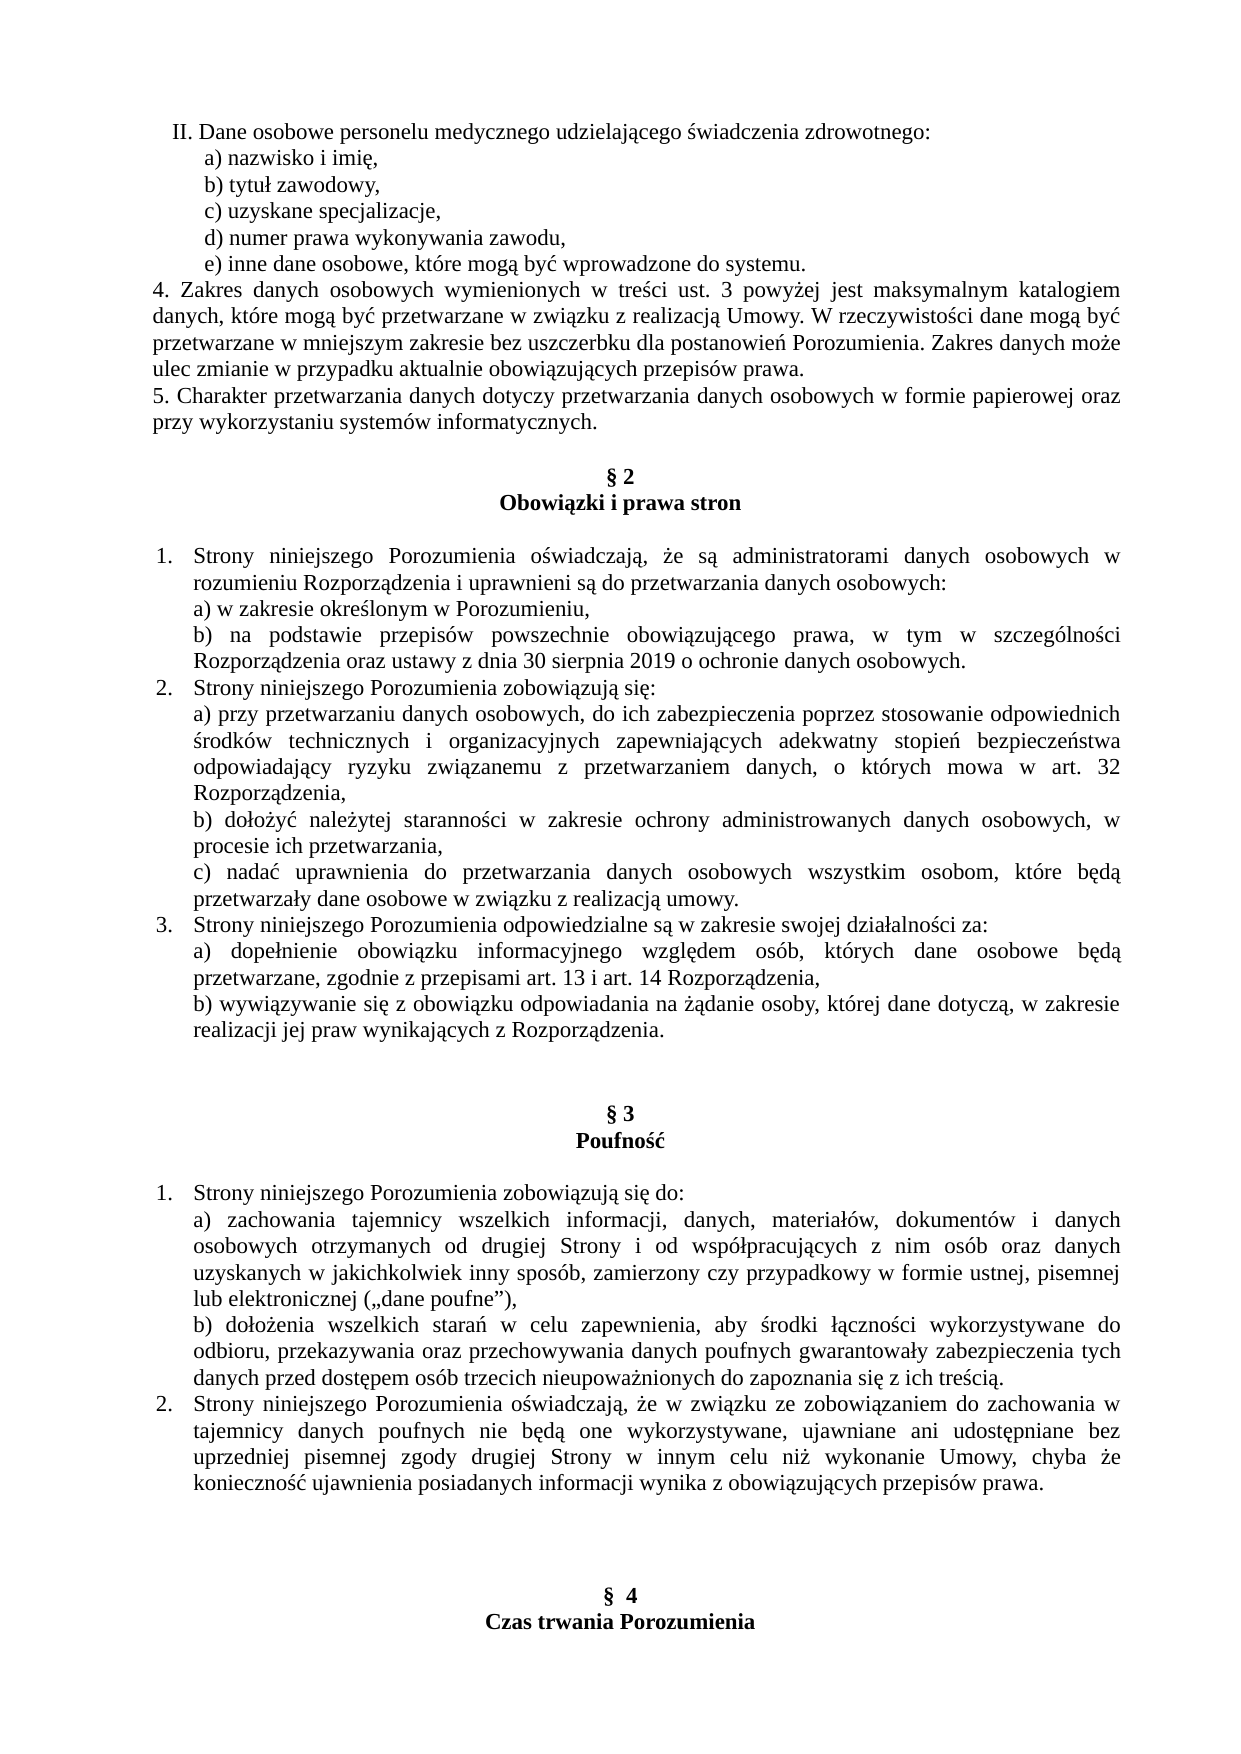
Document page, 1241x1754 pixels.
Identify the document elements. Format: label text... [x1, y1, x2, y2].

text § 4 [118, 1582, 1122, 1608]
list a) przy przetwarzaniu danych osobowych, do ich zabezpieczenia poprzez stosowanie odpowiednich środków technicznych i organizacyjnych zapewniających adekwatny stopień bezpieczeństwa odpowiadający ryzyku związanemu z przetwarzaniem danych, o których mowa w art. 32 Rozporządzenia, [156, 700, 1122, 806]
list Strony niniejszego Porozumienia zobowiązują się do: [156, 1179, 1122, 1206]
list b) wywiązywanie się z obowiązku odpowiadania na żądanie osoby, której dane dotyczą, w zakresie realizacji jej praw wynikających z Rozporządzenia. [156, 990, 1122, 1043]
list c) uzyskane specjalizacje, [166, 197, 1122, 223]
list c) nadać uprawnienia do przetwarzania danych osobowych wszystkim osobom, które będą przetwarzały dane osobowe w związku z realizacją umowy. [156, 858, 1122, 911]
list Strony niniejszego Porozumienia odpowiedzialne są w zakresie swojej działalności za: [156, 911, 1122, 937]
list a) nazwisko i imię, [166, 144, 1122, 171]
list a) dopełnienie obowiązku informacyjnego względem osób, których dane osobowe będą przetwarzane, zgodnie z przepisami art. 13 i art. 14 Rozporządzenia, [156, 937, 1122, 990]
list b) na podstawie przepisów powszechnie obowiązującego prawa, w tym w szczególności Rozporządzenia oraz ustawy z dnia 30 sierpnia 2019 o ochronie danych osobowych. [156, 621, 1122, 674]
text Poufność [118, 1127, 1122, 1153]
list b) dołożyć należytej staranności w zakresie ochrony administrowanych danych osobowych, w procesie ich przetwarzania, [156, 806, 1122, 858]
list a) zachowania tajemnicy wszelkich informacji, danych, materiałów, dokumentów i danych osobowych otrzymanych od drugiej Strony i od współpracujących z nim osób oraz danych uzyskanych w jakichkolwiek inny sposób, zamierzony czy przypadkowy w formie ustnej, pisemnej lub elektronicznej („dane poufne”), [156, 1206, 1122, 1311]
text § 3 [118, 1100, 1122, 1127]
list 4. Zakres danych osobowych wymienionych w treści ust. 3 powyżej jest maksymalnym katalogiem danych, które mogą być przetwarzane w związku z realizacją Umowy. W rzeczywistości dane mogą być przetwarzane w mniejszym zakresie bez uszczerbku dla postanowień Porozumienia. Zakres danych może ulec zmianie w przypadku aktualnie obowiązujących przepisów prawa. [115, 276, 1122, 382]
list a) w zakresie określonym w Porozumieniu, [156, 595, 1122, 621]
list Strony niniejszego Porozumienia oświadczają, że w związku ze zobowiązaniem do zachowania w tajemnicy danych poufnych nie będą one wykorzystywane, ujawniane ani udostępniane bez uprzedniej pisemnej zgody drugiej Strony w innym celu niż wykonanie Umowy, chyba że konieczność ujawnienia posiadanych informacji wynika z obowiązujących przepisów prawa. [156, 1390, 1122, 1496]
list e) inne dane osobowe, które mogą być wprowadzone do systemu. [166, 250, 1122, 276]
list b) tytuł zawodowy, [166, 171, 1122, 197]
text Obowiązki i prawa stron [118, 489, 1122, 516]
list Strony niniejszego Porozumienia zobowiązują się: [156, 674, 1122, 700]
list 5. Charakter przetwarzania danych dotyczy przetwarzania danych osobowych w formie papierowej oraz przy wykorzystaniu systemów informatycznych. [115, 382, 1122, 434]
list II. Dane osobowe personelu medycznego udzielającego świadczenia zdrowotnego: [134, 118, 1122, 144]
list d) numer prawa wykonywania zawodu, [166, 223, 1122, 250]
list b) dołożenia wszelkich starań w celu zapewnienia, aby środki łączności wykorzystywane do odbioru, przekazywania oraz przechowywania danych poufnych gwarantowały zabezpieczenia tych danych przed dostępem osób trzecich nieupoważnionych do zapoznania się z ich treścią. [156, 1311, 1122, 1390]
list Strony niniejszego Porozumienia oświadczają, że są administratorami danych osobowych w rozumieniu Rozporządzenia i uprawnieni są do przetwarzania danych osobowych: [156, 542, 1122, 595]
text § 2 [118, 463, 1122, 489]
text Czas trwania Porozumienia [118, 1608, 1122, 1635]
